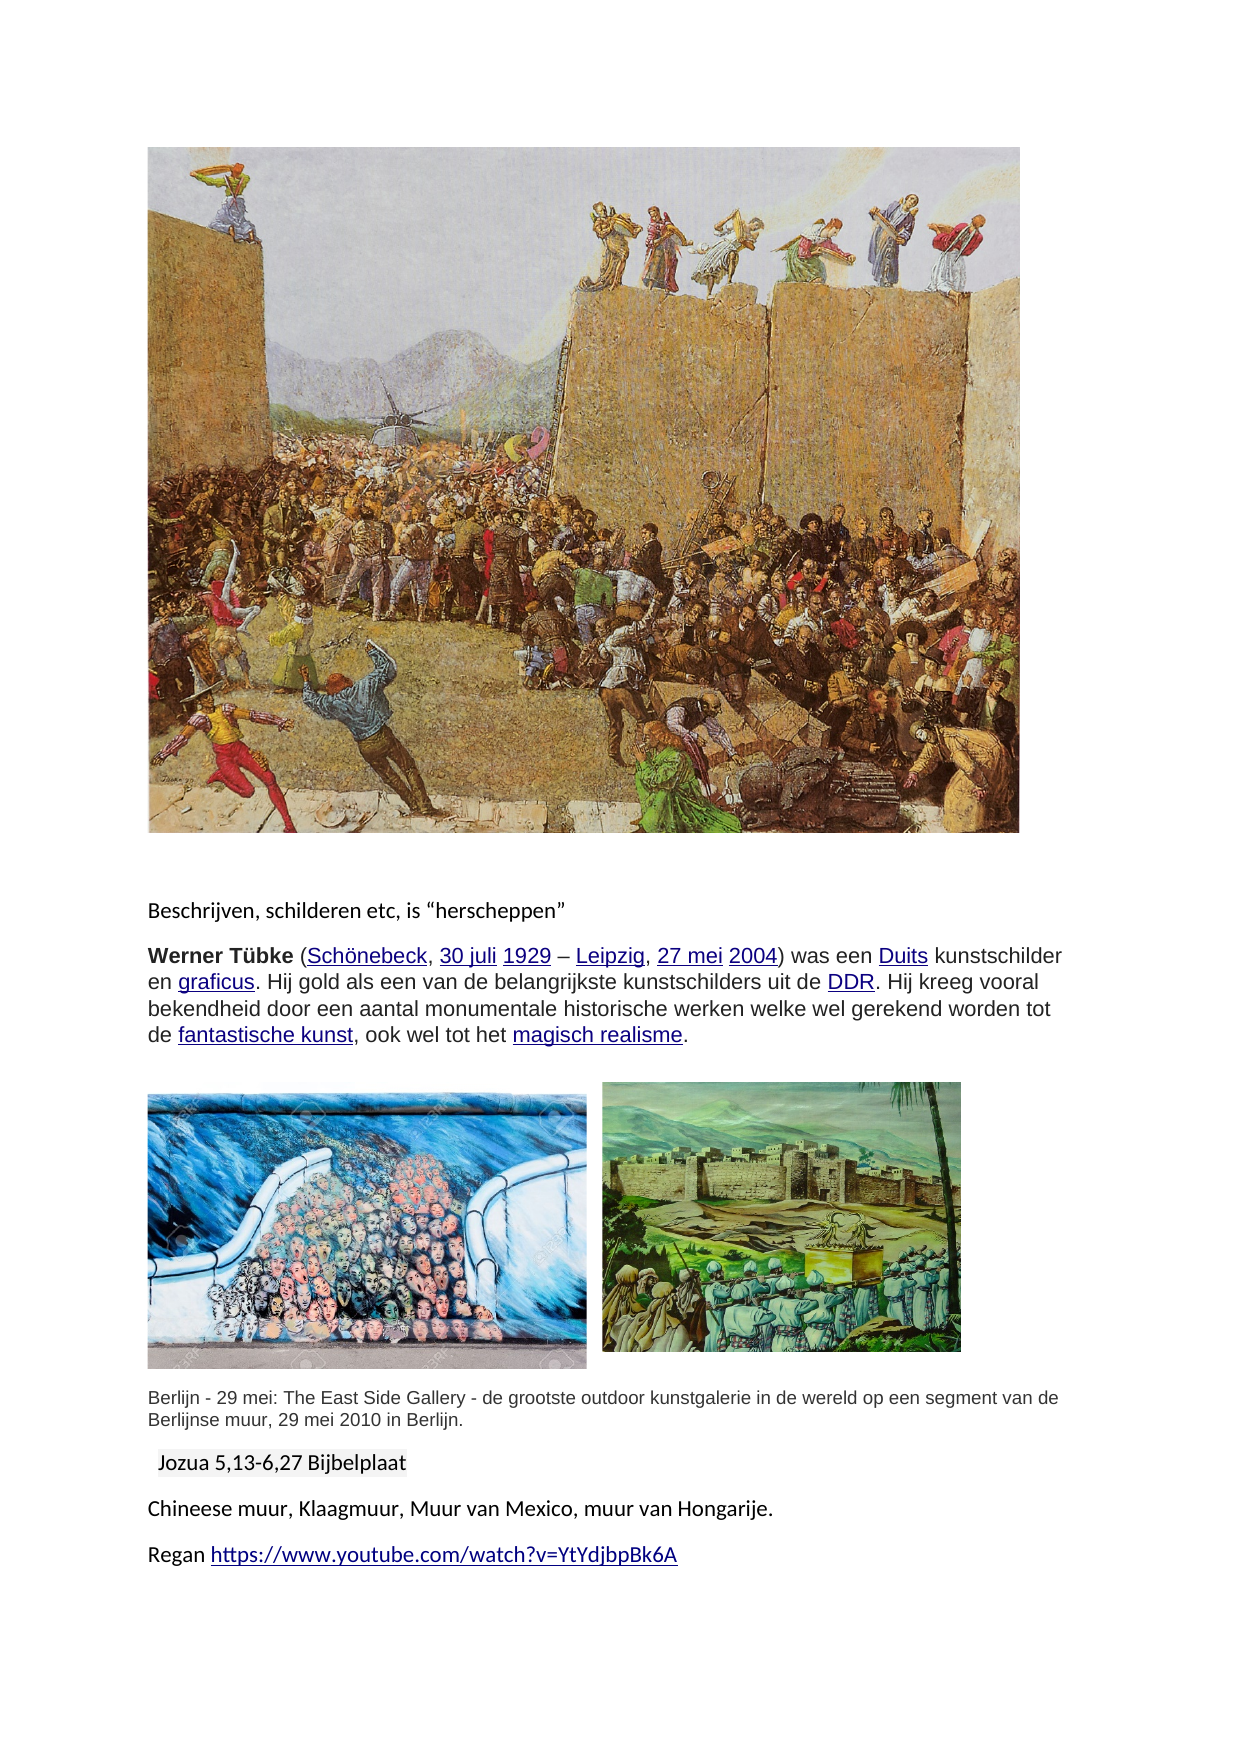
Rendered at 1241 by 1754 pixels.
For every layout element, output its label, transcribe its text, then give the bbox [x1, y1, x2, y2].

text Chineese muur, Klaagmuur, Muur van Mexico, muur van Hongarije. [148, 1494, 1093, 1523]
text Jozua 5,13-6,27 Bijbelplaat [148, 1448, 1093, 1477]
text Regan https://www.youtube.com/watch?v=YtYdjbpBk6A [148, 1541, 1093, 1569]
text Beschrijven, schilderen etc, is “herscheppen” [148, 897, 1093, 925]
text Werner Tübke (Schönebeck, 30 juli 1929 – Leipzig, 27 mei 2004) was een Duits kunstschilder en graficus. Hij gold als een van de belangrijkste kunstschilders uit de DDR. Hij kreeg vooral bekendheid door een aantal monumentale historische werken welke wel gerekend worden tot de fantastische kunst, ook wel tot het magisch realisme. [148, 943, 1093, 1047]
text Berlijn - 29 mei: The East Side Gallery - de grootste outdoor kunstgalerie in de wereld op een segment van de Berlijnse muur, 29 mei 2010 in Berlijn. [148, 1387, 1093, 1431]
